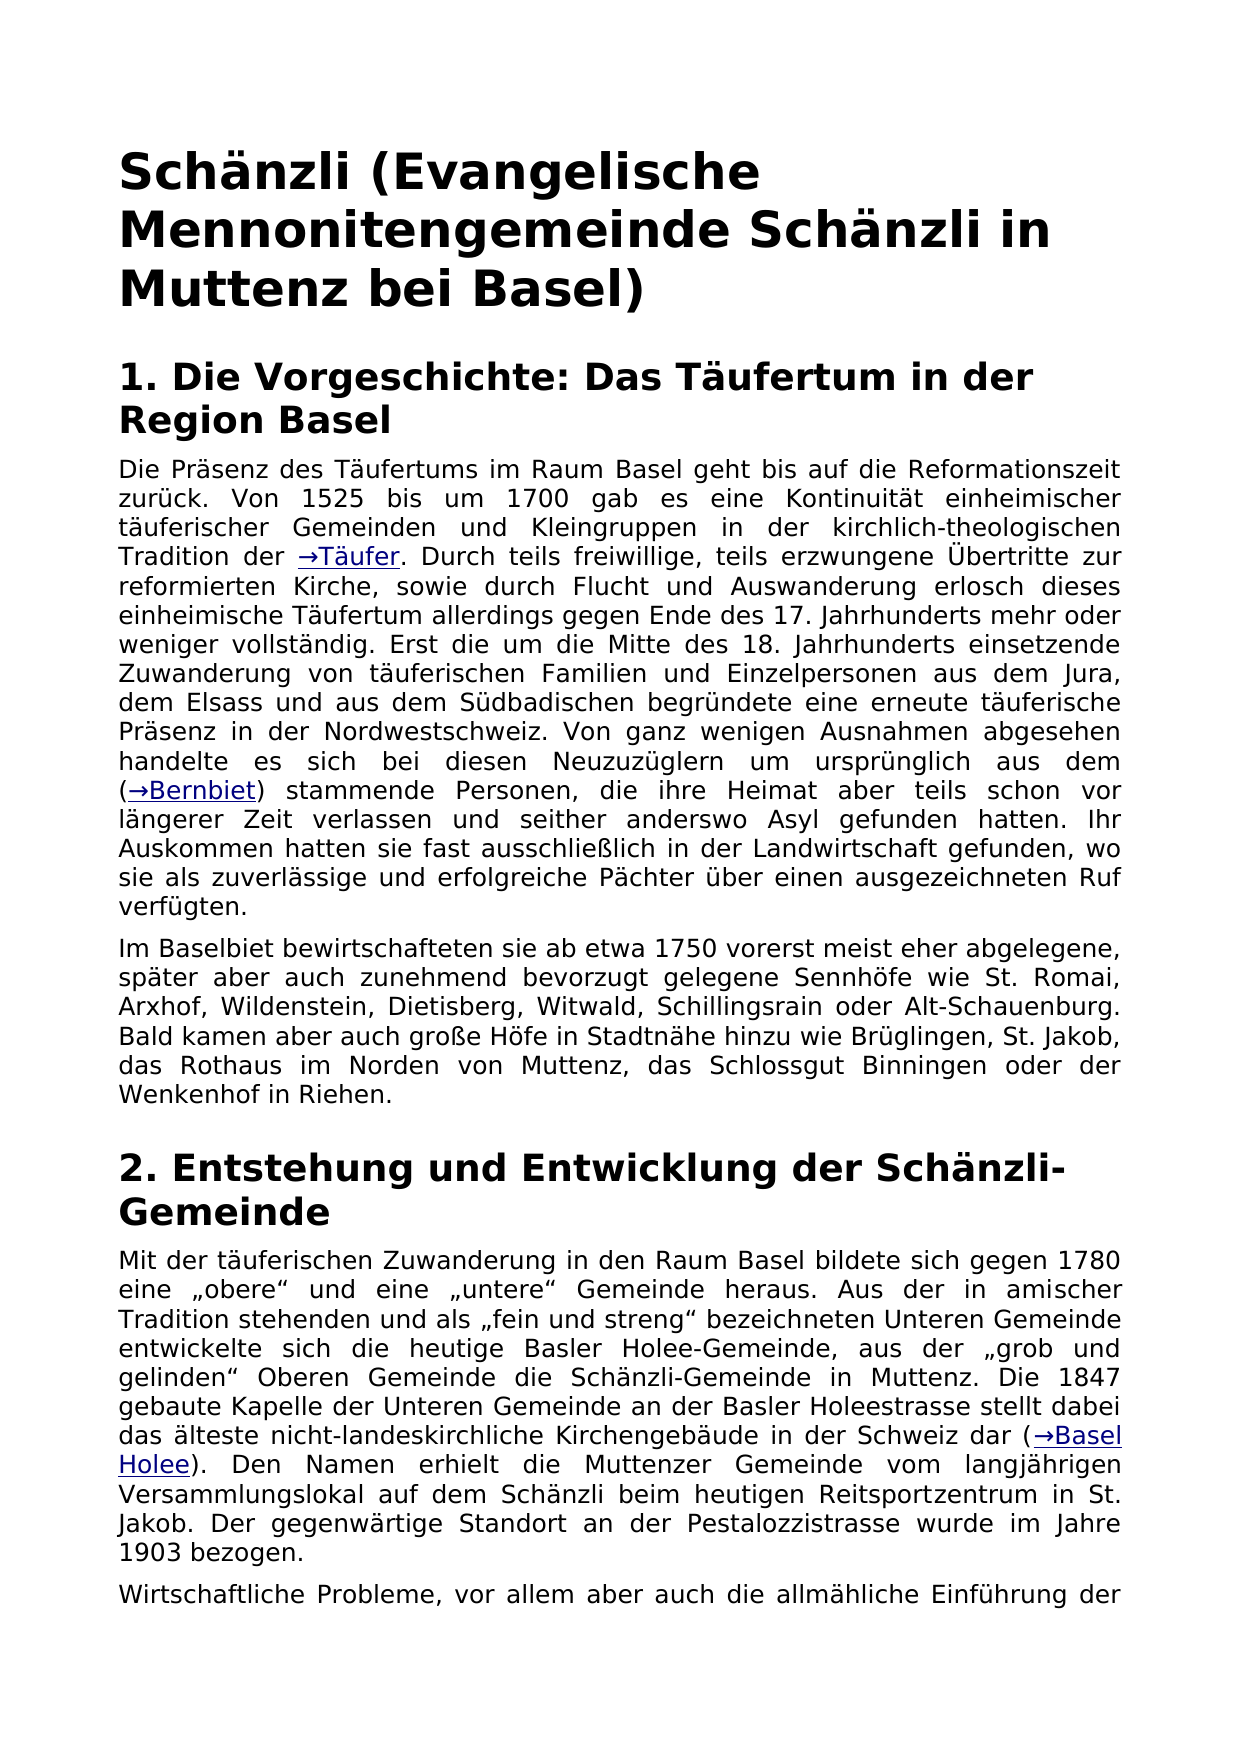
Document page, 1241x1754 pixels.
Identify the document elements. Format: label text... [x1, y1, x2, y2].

text Wirtschaftliche Probleme, vor allem aber auch die allmähliche Einführung der [118, 1580, 1122, 1609]
text Im Baselbiet bewirtschafteten sie ab etwa 1750 vorerst meist eher abgelegene, später aber auch zunehmend bevorzugt gelegene Sennhöfe wie St. Romai, Arxhof, Wildenstein, Dietisberg, Witwald, Schillingsrain oder Alt-Schauenburg. Bald kamen aber auch große Höfe in Stadtnähe hinzu wie Brüglingen, St. Jakob, das Rothaus im Norden von Muttenz, das Schlossgut Binningen oder der Wenkenhof in Riehen. [118, 934, 1122, 1109]
text Die Präsenz des Täufertums im Raum Basel geht bis auf die Reformationszeit zurück. Von 1525 bis um 1700 gab es eine Kontinuität einheimischer täuferischer Gemeinden und Kleingruppen in der kirchlich-theologischen Tradition der →Täufer. Durch teils freiwillige, teils erzwungene Übertritte zur reformierten Kirche, sowie durch Flucht und Auswanderung erlosch dieses einheimische Täufertum allerdings gegen Ende des 17. Jahrhunderts mehr oder weniger vollständig. Erst die um die Mitte des 18. Jahrhunderts einsetzende Zuwanderung von täuferischen Familien und Einzelpersonen aus dem Jura, dem Elsass und aus dem Südbadischen begründete eine erneute täuferische Präsenz in der Nordwestschweiz. Von ganz wenigen Ausnahmen abgesehen handelte es sich bei diesen Neuzuzüglern um ursprünglich aus dem (→Bernbiet) stammende Personen, die ihre Heimat aber teils schon vor längerer Zeit verlassen und seither anderswo Asyl gefunden hatten. Ihr Auskommen hatten sie fast ausschließlich in der Landwirtschaft gefunden, wo sie als zuverlässige und erfolgreiche Pächter über einen ausgezeichneten Ruf verfügten. [118, 455, 1122, 922]
text Mit der täuferischen Zuwanderung in den Raum Basel bildete sich gegen 1780 ei­ne „obere“ und eine „untere“ Gemeinde heraus. Aus der in ami­scher Tradition ste­henden und als „fein und streng“ bezeich­neten Unteren Gemeinde entwickelte sich die heutige Basler Holee-Gemeinde, aus der „grob und gelinden“ Oberen Gemeinde die Schänzli-Gemeinde in Muttenz. Die 1847 gebaute Kapelle der Unteren Gemeinde an der Basler Holeestrasse stellt dabei das älteste nicht-landeskirchliche Kirchengebäude in der Schweiz dar (→Basel Holee). Den Na­men erhielt die Muttenzer Gemeinde vom lang­jäh­rigen Versammlungslokal auf dem Schänzli beim heutigen Reitsport­zentrum in St. Jakob. Der gegenwärtige Standort an der Pestalozzistrasse wurde im Jahre 1903 bezo­gen. [118, 1247, 1122, 1567]
subtitle 2. Entstehung und Entwicklung der Schänzli-Gemeinde [118, 1147, 1122, 1234]
subtitle 1. Die Vorgeschichte: Das Täufertum in der Region Basel [118, 355, 1122, 443]
subtitle Schänzli (Evangelische Mennonitengemeinde Schänzli in Muttenz bei Basel) [118, 143, 1122, 318]
